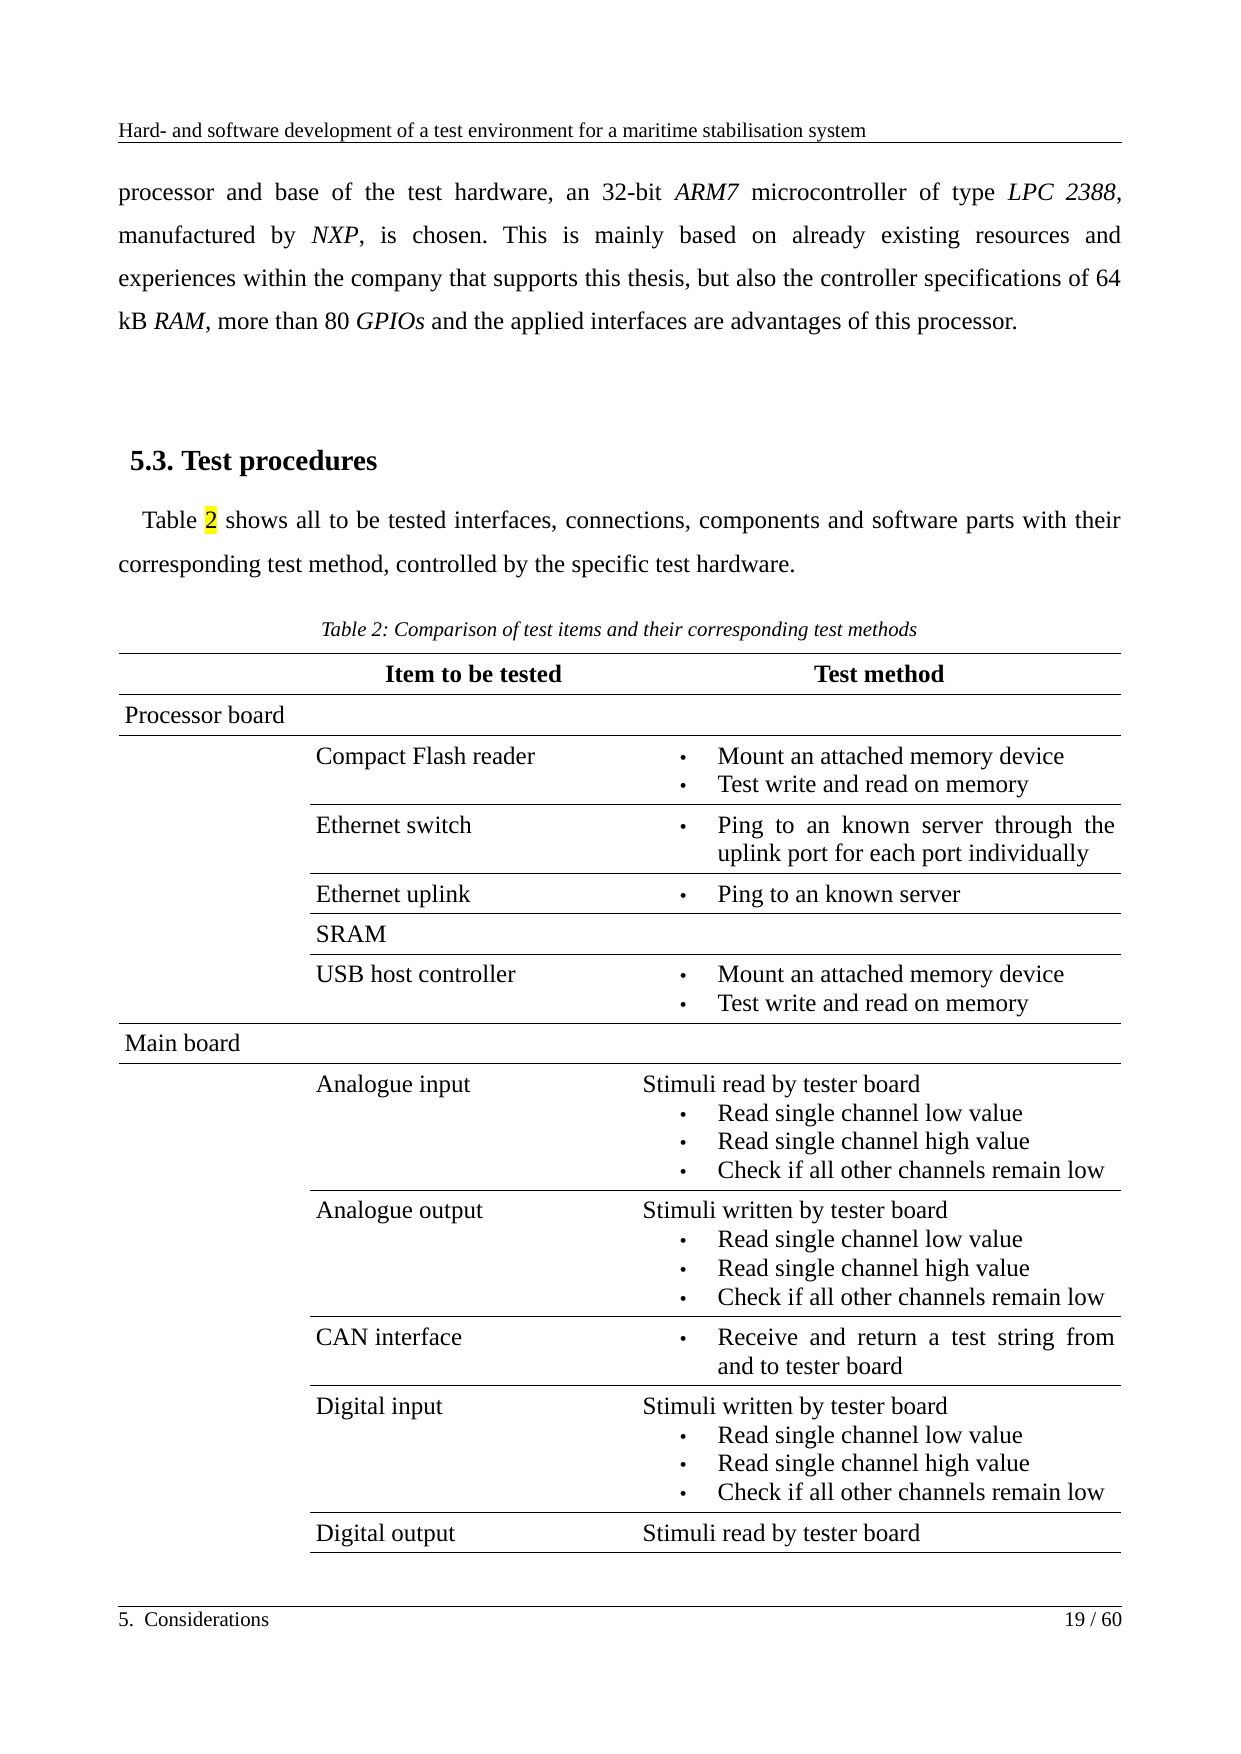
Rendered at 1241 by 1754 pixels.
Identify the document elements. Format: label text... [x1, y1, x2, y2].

table_cell USB host controller [310, 955, 637, 1023]
table_cell Processor board [119, 695, 1121, 735]
subtitle Test procedures [118, 443, 1122, 476]
table_cell Stimuli read by tester board Read single channel low value Read single channel high value Check if all other channels remain low [637, 1064, 1121, 1189]
table_cell [119, 1064, 310, 1189]
table_cell [119, 1316, 310, 1385]
table_cell Mount an attached memory device Test write and read on memory [637, 955, 1121, 1023]
table_cell Ethernet switch [310, 805, 637, 873]
table_cell Ping to an known server [637, 874, 1121, 913]
table_header Item to be tested [310, 654, 637, 694]
table_cell Digital output [310, 1513, 637, 1552]
table_cell Stimuli written by tester board Read single channel low value Read single channel high value Check if all other channels remain low [637, 1191, 1121, 1316]
table_cell Digital input [310, 1386, 637, 1512]
table_cell Compact Flash reader [310, 736, 637, 804]
table_cell [637, 914, 1121, 954]
table_cell Ethernet uplink [310, 874, 637, 913]
table_cell CAN interface [310, 1317, 637, 1385]
table_cell [119, 1512, 310, 1552]
table_cell SRAM [310, 914, 637, 954]
table_cell Analogue output [310, 1191, 637, 1316]
table_header Test method [637, 654, 1121, 694]
table_cell [119, 913, 310, 954]
table_cell [119, 736, 310, 804]
table_cell Receive and return a test string from and to tester board [637, 1317, 1121, 1385]
text Table 2 shows all to be tested interfaces, connections, components and software parts with their corresponding test method, controlled by the specific test hardware. [118, 506, 1122, 577]
table_cell [119, 804, 310, 873]
table_cell Stimuli read by tester board Write single channel low value Write single channel high value Check if all other channels remain low [637, 1513, 1121, 1552]
table_cell Analogue input [310, 1064, 637, 1189]
text Table 2: Comparison of test items and their corresponding test methods [118, 617, 1122, 641]
table_cell Ping to an known server through the uplink port for each port individually [637, 805, 1121, 873]
table_cell [119, 1385, 310, 1512]
table_header [119, 654, 310, 694]
table_cell Main board [119, 1024, 1121, 1063]
table_cell [119, 1190, 310, 1316]
text processor and base of the test hardware, an 32-bit ARM7 microcontroller of type LPC 2388, manufactured by NXP, is chosen. This is mainly based on already existing resources and experiences within the company that supports this thesis, but also the controller specifications of 64 kB RAM, more than 80 GPIOs and the applied interfaces are advantages of this processor. [118, 177, 1122, 335]
table_cell Mount an attached memory device Test write and read on memory [637, 736, 1121, 804]
table_cell [119, 954, 310, 1023]
table_cell [119, 873, 310, 913]
table_cell Stimuli written by tester board Read single channel low value Read single channel high value Check if all other channels remain low [637, 1386, 1121, 1512]
